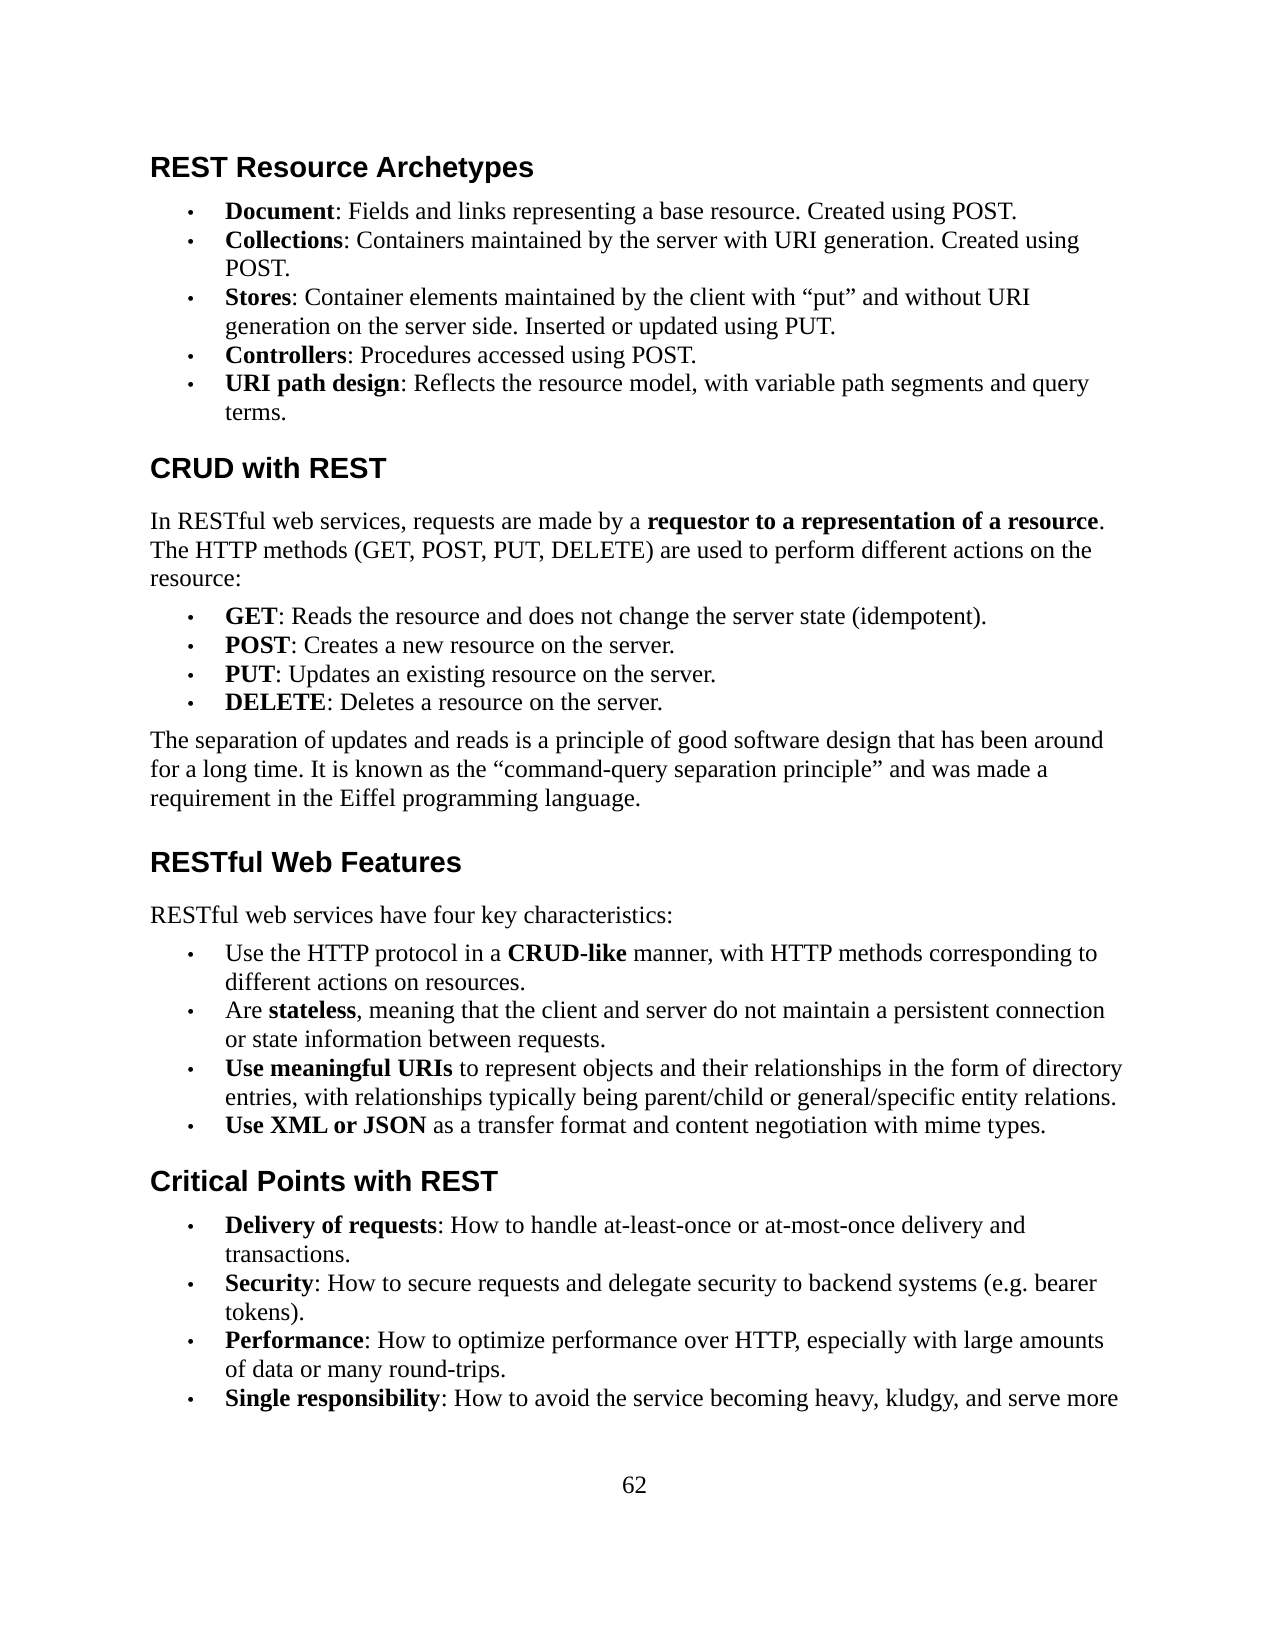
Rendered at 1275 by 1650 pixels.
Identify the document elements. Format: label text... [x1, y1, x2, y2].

list PUT: Updates an existing resource on the server. [187, 659, 1125, 687]
text In RESTful web services, requests are made by a requestor to a representation of a resource. The HTTP methods (GET, POST, PUT, DELETE) are used to perform different actions on the resource: [150, 506, 1125, 592]
list Are stateless, meaning that the client and server do not maintain a persistent connection or state information between requests. [187, 996, 1125, 1053]
text RESTful web services have four key characteristics: [150, 900, 1125, 929]
list Controllers: Procedures accessed using POST. [187, 340, 1125, 368]
list GET: Reads the resource and does not change the server state (idempotent). [187, 601, 1125, 630]
list Security: How to secure requests and delegate security to backend systems (e.g. bearer tokens). [187, 1268, 1125, 1325]
subtitle CRUD with REST [150, 451, 1125, 484]
subtitle REST Resource Archetypes [150, 150, 1125, 183]
list Use XML or JSON as a transfer format and content negotiation with mime types. [187, 1111, 1125, 1139]
list Stores: Container elements maintained by the client with “put” and without URI generation on the server side. Inserted or updated using PUT. [187, 282, 1125, 340]
list Document: Fields and links representing a base resource. Created using POST. [187, 196, 1125, 225]
list URI path design: Reflects the resource model, with variable path segments and query terms. [187, 368, 1125, 426]
list Collections: Containers maintained by the server with URI generation. Created using POST. [187, 225, 1125, 282]
list DELETE: Deletes a resource on the server. [187, 687, 1125, 716]
subtitle RESTful Web Features [150, 845, 1125, 879]
list Use meaningful URIs to represent objects and their relationships in the form of directory entries, with relationships typically being parent/child or general/specific entity relations. [187, 1053, 1125, 1111]
list Performance: How to optimize performance over HTTP, especially with large amounts of data or many round-trips. [187, 1325, 1125, 1383]
list Use the HTTP protocol in a CRUD-like manner, with HTTP methods corresponding to different actions on resources. [187, 938, 1125, 996]
list Delivery of requests: How to handle at-least-once or at-most-once delivery and transactions. [187, 1210, 1125, 1268]
list POST: Creates a new resource on the server. [187, 630, 1125, 659]
subtitle Critical Points with REST [150, 1164, 1125, 1198]
list Single responsibility: How to avoid the service becoming heavy, kludgy, and serve more [187, 1383, 1125, 1412]
text The separation of updates and reads is a principle of good software design that has been around for a long time. It is known as the “command-query separation principle” and was made a requirement in the Eiffel programming language. [150, 725, 1125, 811]
